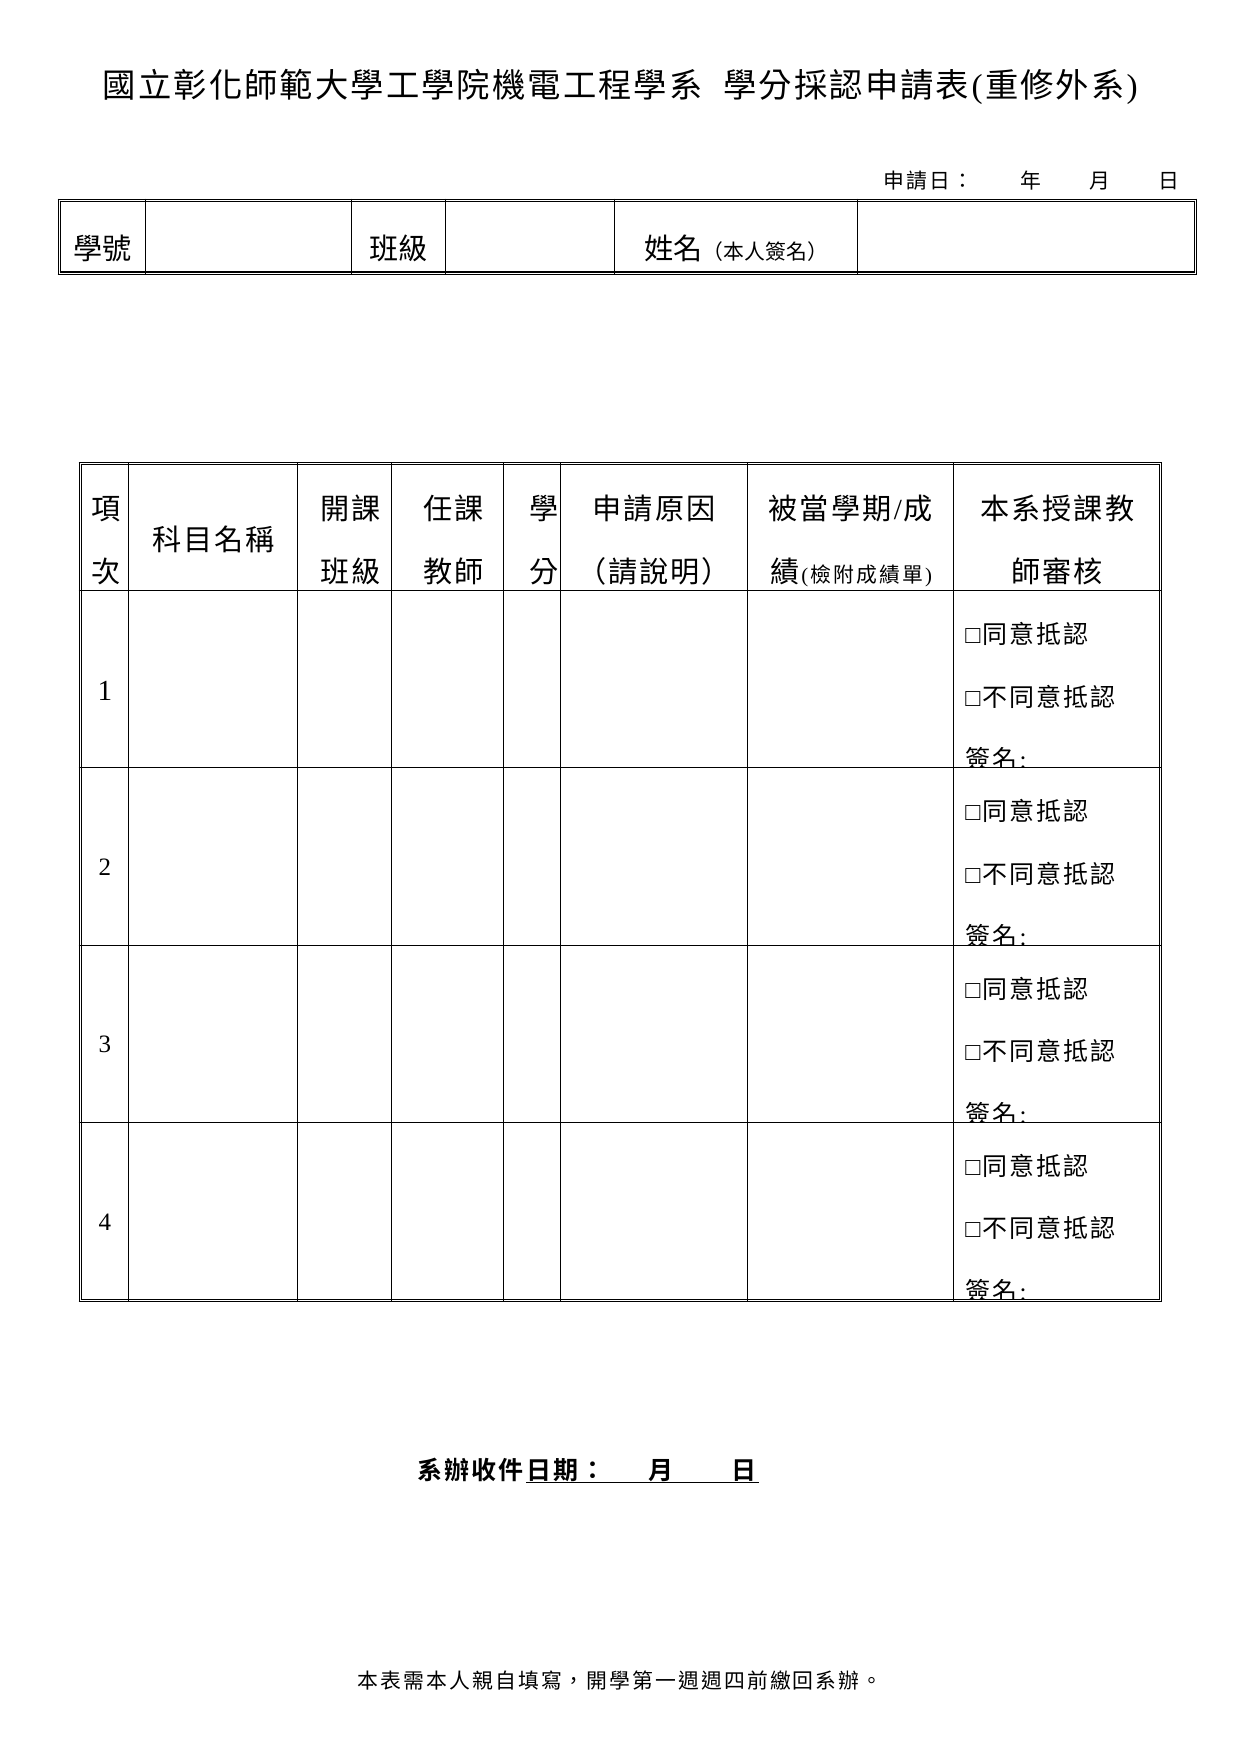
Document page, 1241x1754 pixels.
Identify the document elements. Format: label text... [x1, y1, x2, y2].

text 申請日： 年 月 日 [59, 136, 1181, 198]
table_cell [748, 768, 953, 944]
table_header 學號 [61, 202, 145, 271]
table_header 開課 班級 [298, 465, 391, 590]
table_cell [298, 591, 391, 767]
table_cell □同意抵認 □不同意抵認 簽名: [954, 768, 1159, 944]
table_cell [561, 946, 747, 1122]
table_cell [129, 946, 297, 1122]
table_header 項次 [82, 465, 128, 590]
table_cell [129, 1123, 297, 1299]
table_cell [561, 591, 747, 767]
table_header [146, 202, 351, 271]
table_cell [504, 591, 560, 767]
table_header [446, 202, 614, 271]
table_cell 3 [82, 946, 128, 1122]
table_cell [748, 591, 953, 767]
table_cell [392, 946, 503, 1122]
table_cell [561, 1123, 747, 1299]
table_cell 1 [82, 591, 128, 767]
table_header 被當學期/成績(檢附成績單) [748, 465, 953, 590]
table_header 任課 教師 [392, 465, 503, 590]
table_cell [748, 1123, 953, 1299]
table_header 科目名稱 [129, 465, 297, 590]
table_cell [504, 768, 560, 944]
table_cell 4 [82, 1123, 128, 1299]
table_cell [504, 1123, 560, 1299]
table_cell □同意抵認 □不同意抵認 簽名: [954, 1123, 1159, 1299]
table_cell [504, 946, 560, 1122]
table_cell [298, 1123, 391, 1299]
table_cell [748, 946, 953, 1122]
table_header 班級 [352, 202, 445, 271]
table_cell [392, 1123, 503, 1299]
table_header [858, 202, 1194, 271]
table_cell [298, 768, 391, 944]
table_cell □同意抵認 □不同意抵認 簽名: [954, 591, 1159, 767]
table_header 申請原因（請說明） [561, 465, 747, 590]
table_header 學分 [504, 465, 560, 590]
text 系辦收件日期： 月 日 [59, 1427, 1181, 1489]
table_cell [561, 768, 747, 944]
table_cell [392, 591, 503, 767]
table_cell [298, 946, 391, 1122]
table_cell 2 [82, 768, 128, 944]
table_cell [129, 591, 297, 767]
table_header 姓名（本人簽名） [615, 202, 857, 271]
table_cell □同意抵認 □不同意抵認 簽名: [954, 946, 1159, 1122]
table_cell [129, 768, 297, 944]
table_cell [392, 768, 503, 944]
table_header 本系授課教師審核 [954, 465, 1159, 590]
